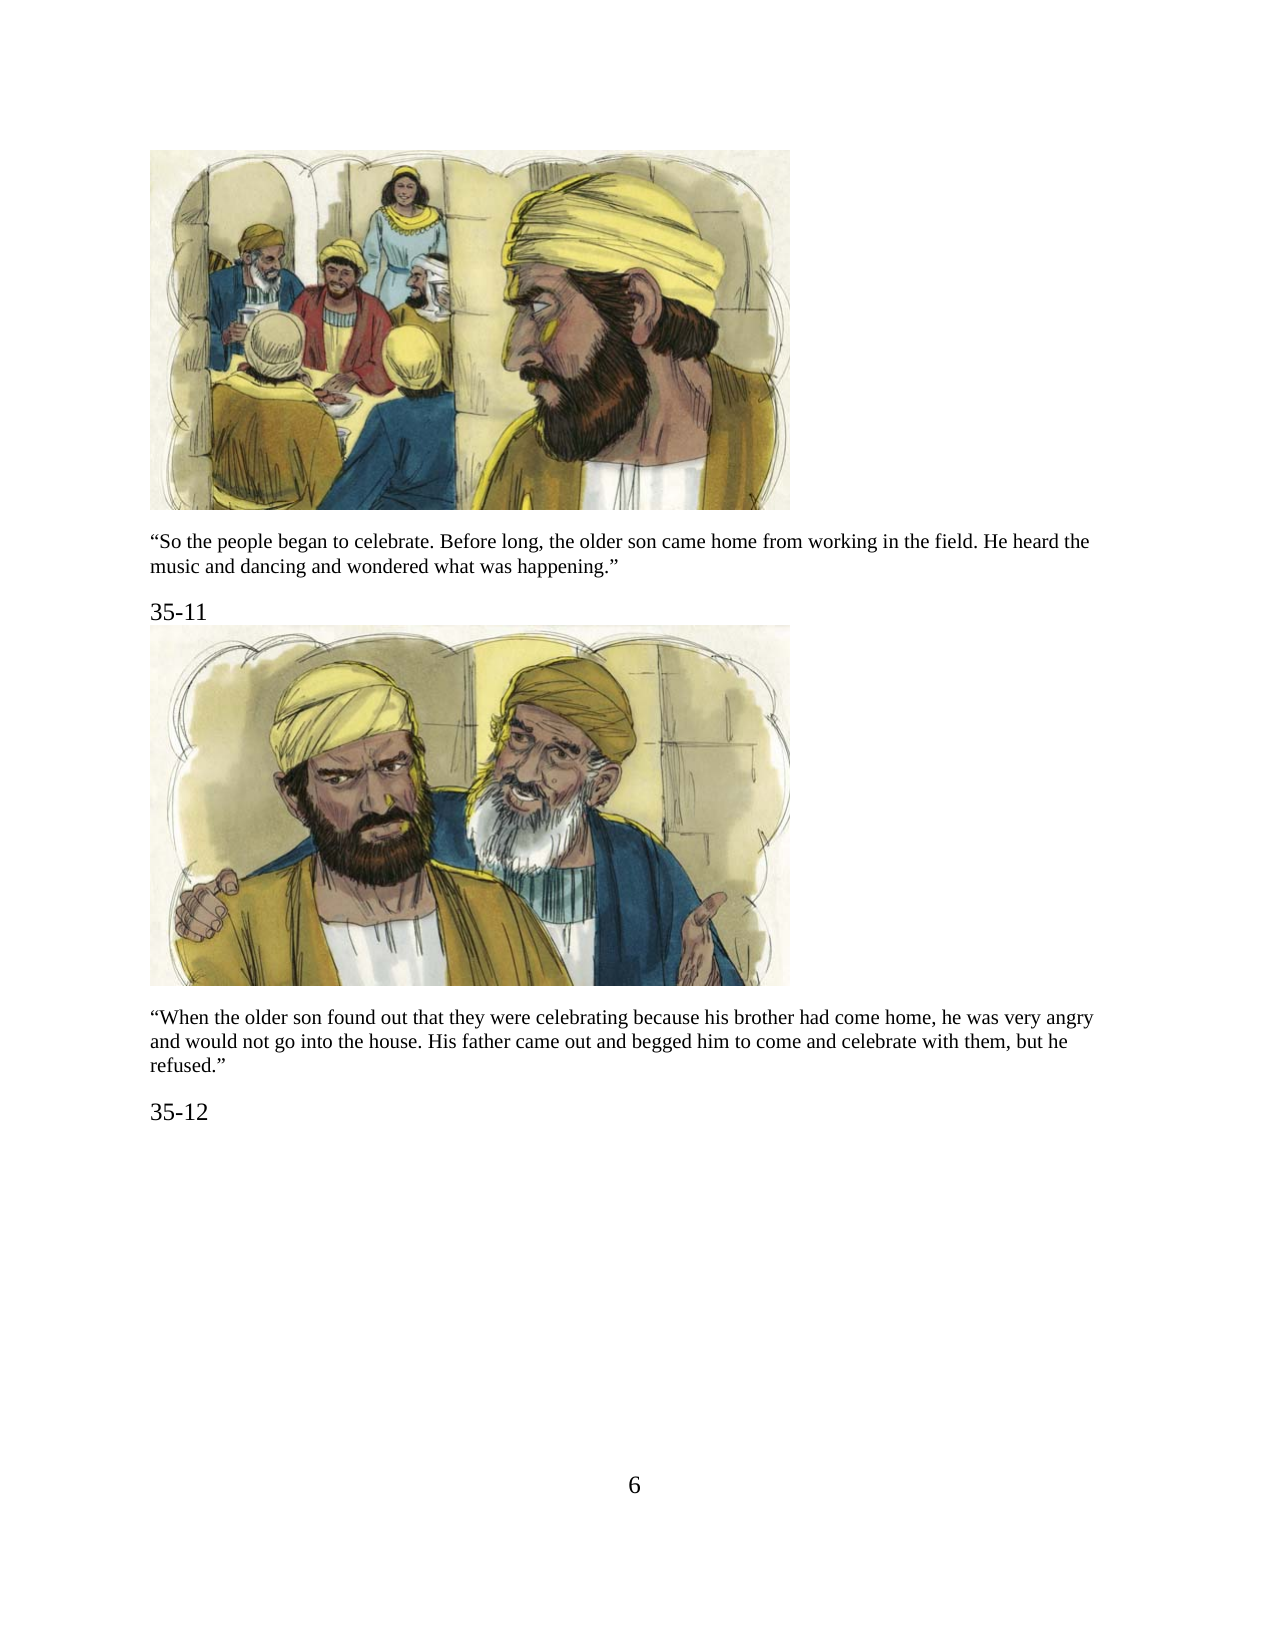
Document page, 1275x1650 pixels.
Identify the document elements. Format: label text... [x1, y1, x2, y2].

text “So the people began to celebrate. Before long, the older son came home from working in the field. He heard the music and dancing and wondered what was happening.” [150, 529, 1125, 578]
subtitle 35-12 [150, 1097, 1125, 1126]
picture [150, 150, 790, 510]
subtitle 35-11 [150, 597, 1125, 626]
picture [150, 625, 790, 986]
text “When the older son found out that they were celebrating because his brother had come home, he was very angry and would not go into the house. His father came out and begged him to come and celebrate with them, but he refused.” [150, 1005, 1125, 1077]
